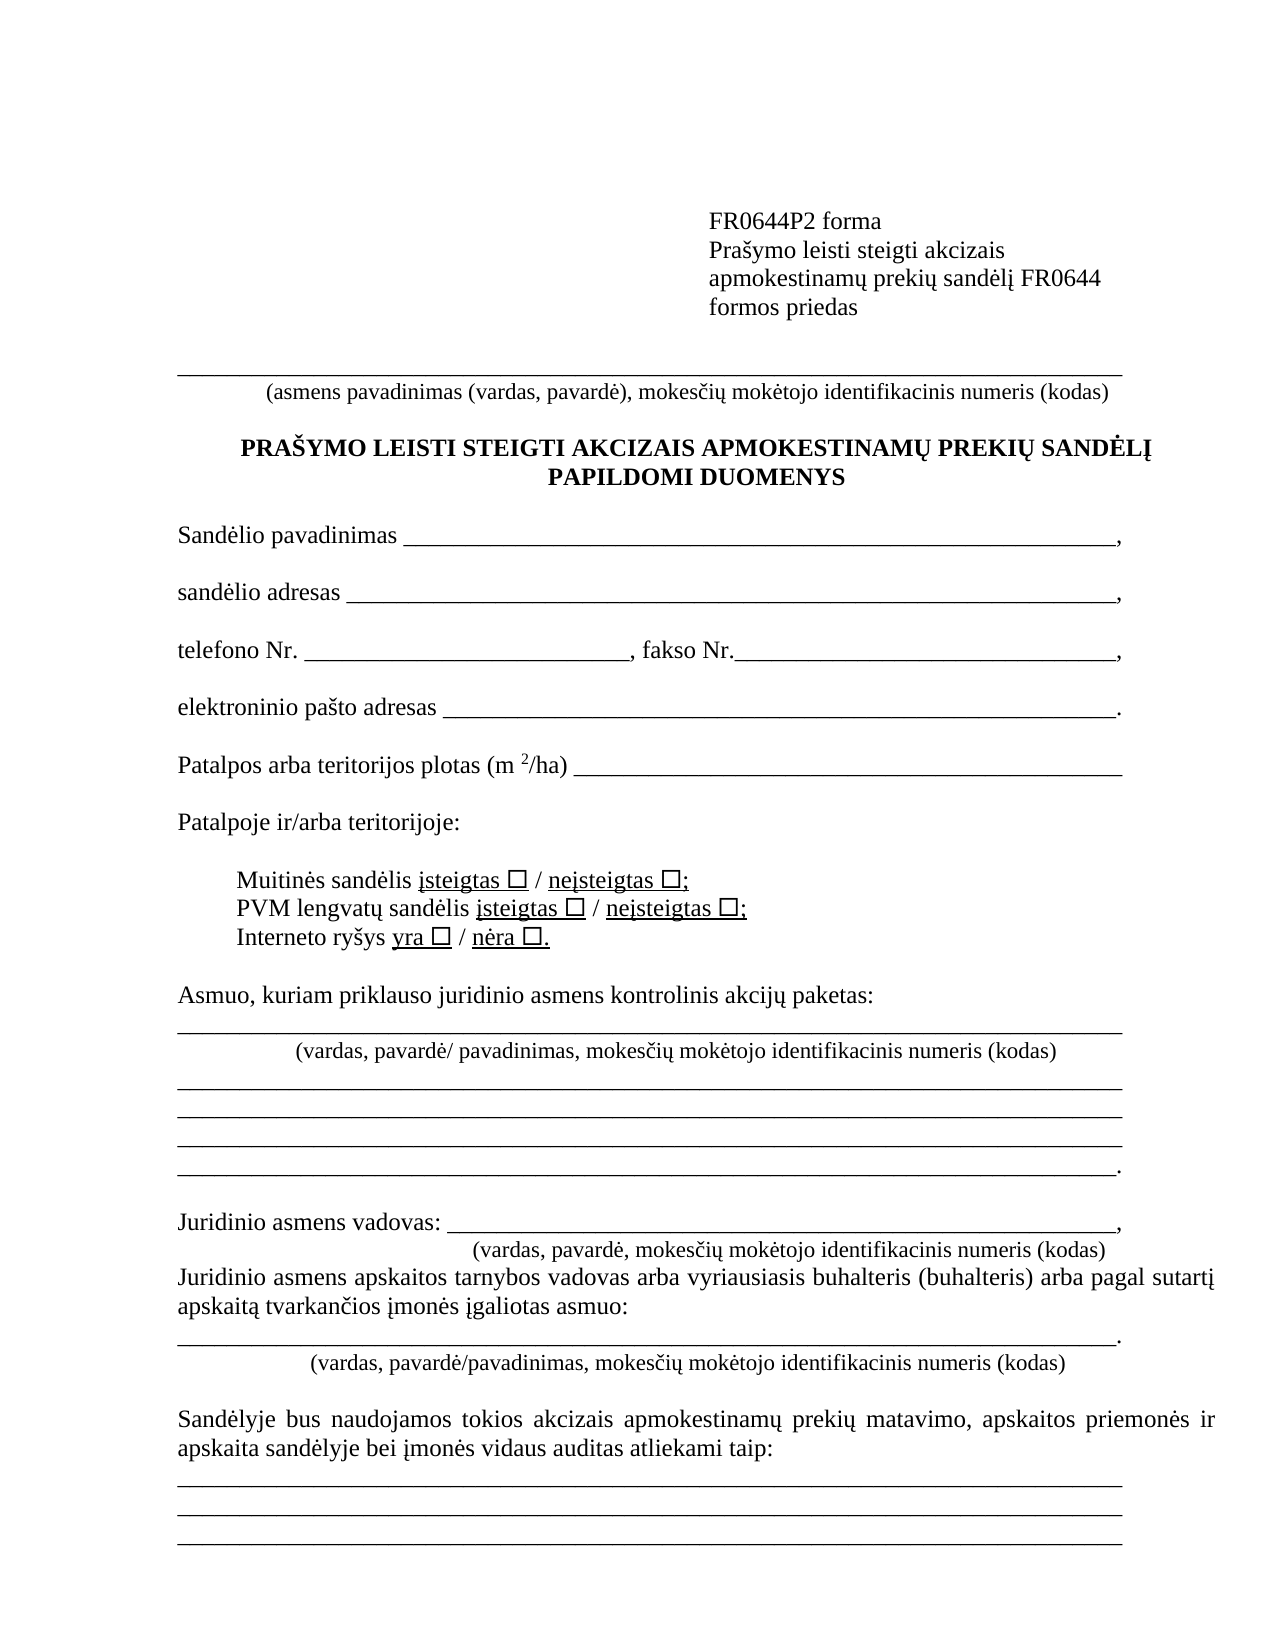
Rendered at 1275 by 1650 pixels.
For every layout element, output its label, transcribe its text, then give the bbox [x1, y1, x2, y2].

text FR0644P2 forma [177, 206, 1216, 235]
text telefono Nr. __________________________, fakso Nr. , [177, 635, 1216, 663]
text PRAŠYMO LEISTI STEIGTI AKCIZAIS APMOKESTINAMŲ PREKIŲ SANDĖLĮ PAPILDOMI DUOMENYS [177, 433, 1216, 491]
text _ [177, 1121, 1216, 1150]
text Juridinio asmens vadovas: , [177, 1207, 1216, 1236]
text Sandėlio pavadinimas , [177, 520, 1216, 548]
text _ [177, 1490, 1216, 1519]
text _ [177, 1092, 1216, 1121]
text Muitinės sandėlis įsteigtas [] / neįsteigtas []; [236, 865, 1216, 893]
text _ [177, 1461, 1216, 1490]
text _ . [177, 1320, 1216, 1349]
text _ [177, 1008, 1216, 1037]
text (vardas, pavardė, mokesčių mokėtojo identifikacinis numeris (kodas) [177, 1236, 1216, 1262]
text _ . [177, 1150, 1216, 1179]
text _ [177, 350, 1216, 378]
text Patalpoje ir/arba teritorijoje: [177, 807, 1216, 836]
text PVM lengvatų sandėlis įsteigtas [] / neįsteigtas []; [236, 893, 1216, 922]
text Patalpos arba teritorijos plotas (m 2/ha) [177, 750, 1216, 778]
text formos priedas [177, 292, 1216, 321]
text Asmuo, kuriam priklauso juridinio asmens kontrolinis akcijų paketas: [177, 980, 1216, 1008]
text _ [177, 1064, 1216, 1092]
text elektroninio pašto adresas . [177, 692, 1216, 721]
text (asmens pavadinimas (vardas, pavardė), mokesčių mokėtojo identifikacinis numeris (kodas) [177, 378, 1216, 405]
text Juridinio asmens apskaitos tarnybos vadovas arba vyriausiasis buhalteris (buhalteris) arba pagal sutartį apskaitą tvarkančios įmonės įgaliotas asmuo: [177, 1262, 1216, 1320]
text Interneto ryšys yra [] / nėra []. [236, 922, 1216, 951]
text _ [177, 1519, 1216, 1548]
text Prašymo leisti steigti akcizais [177, 235, 1216, 263]
text (vardas, pavardė/pavadinimas, mokesčių mokėtojo identifikacinis numeris (kodas) [177, 1349, 1216, 1375]
text Sandėlyje bus naudojamos tokios akcizais apmokestinamų prekių matavimo, apskaitos priemonės ir apskaita sandėlyje bei įmonės vidaus auditas atliekami taip: [177, 1404, 1216, 1461]
text apmokestinamų prekių sandėlį FR0644 [177, 263, 1216, 292]
text sandėlio adresas , [177, 577, 1216, 606]
text (vardas, pavardė/ pavadinimas, mokesčių mokėtojo identifikacinis numeris (kodas) [177, 1037, 1216, 1064]
